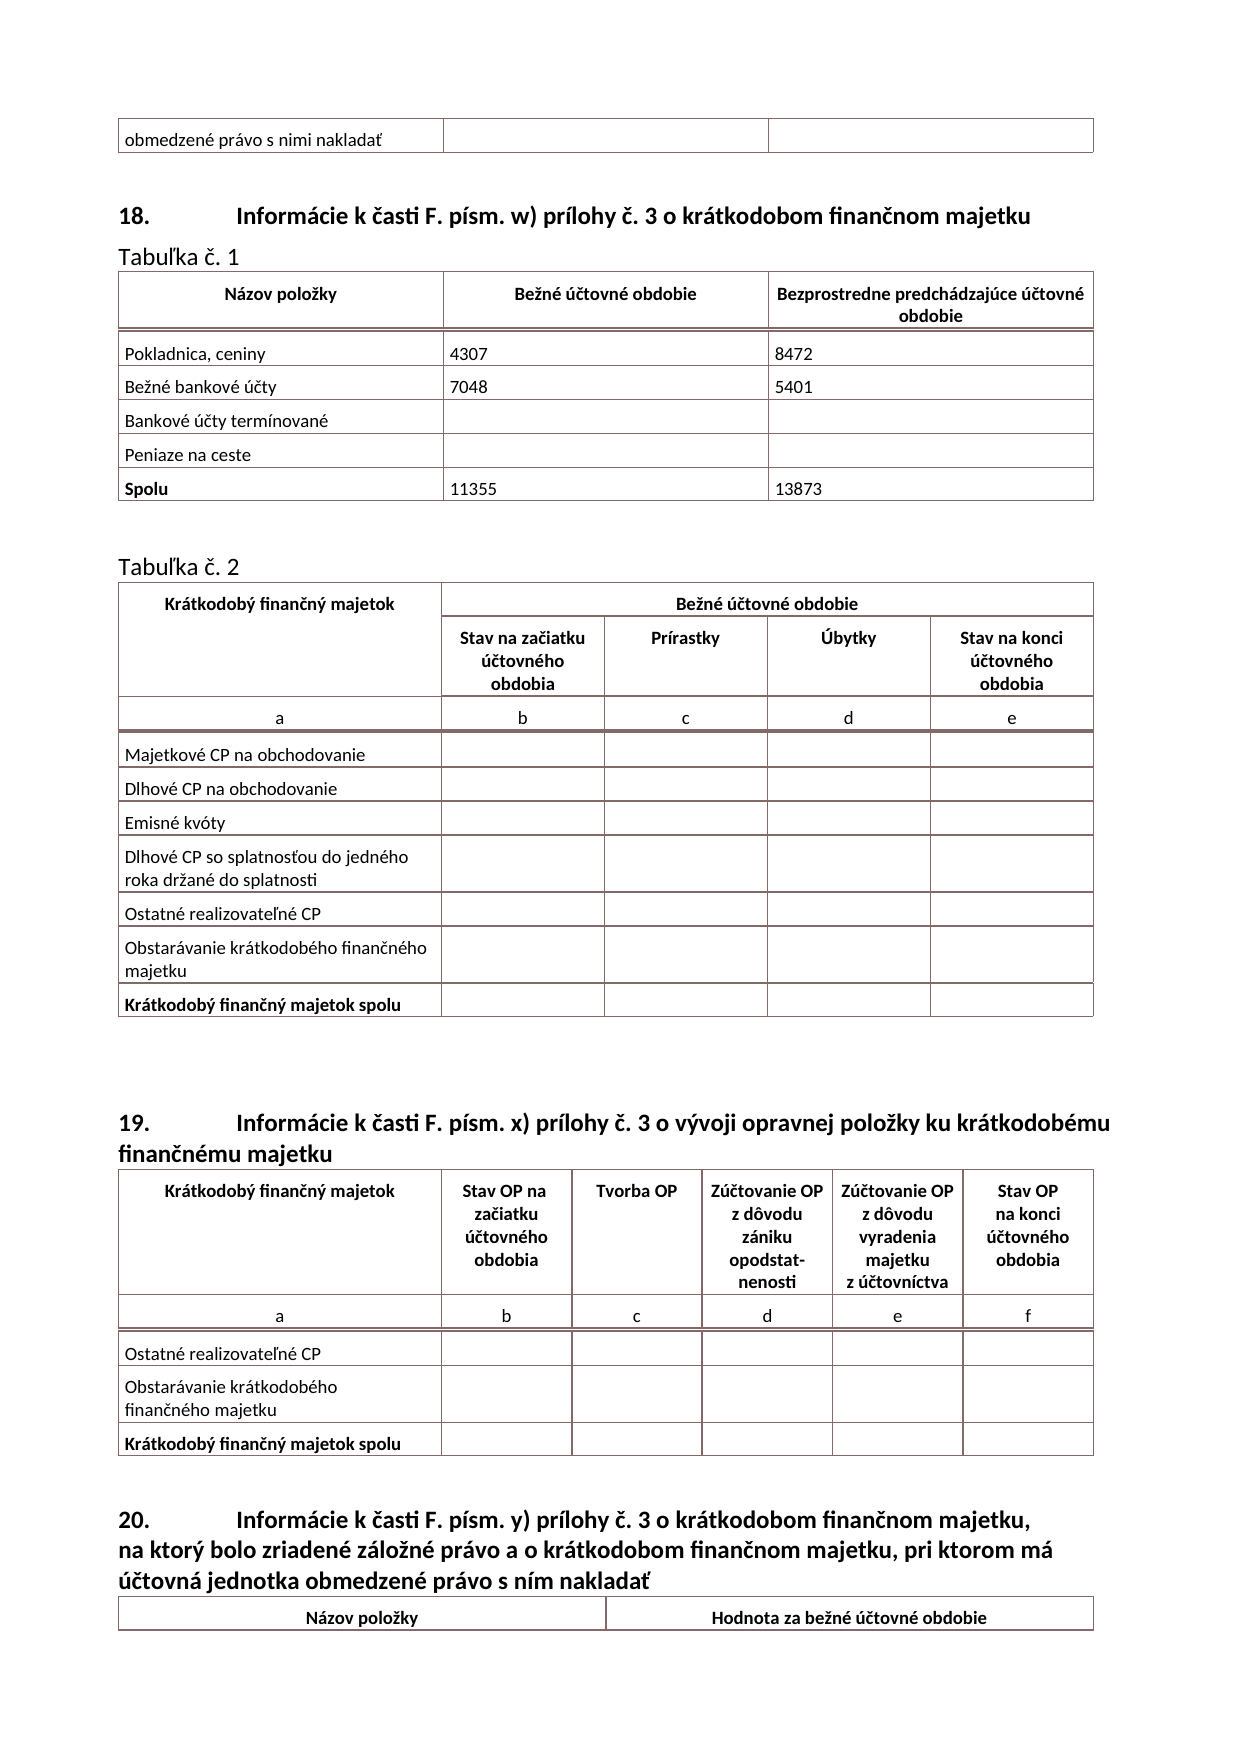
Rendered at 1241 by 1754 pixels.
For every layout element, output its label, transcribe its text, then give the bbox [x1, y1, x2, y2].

table_cell c [605, 697, 767, 729]
table_cell [931, 733, 1093, 766]
table_cell [442, 768, 604, 800]
table_cell [931, 984, 1093, 1016]
text 18. Informácie k časti F. písm. w) prílohy č. 3 o krátkodobom finančnom majetku [118, 200, 1122, 231]
table_cell d [768, 697, 930, 729]
table_header Stav OP na konci účtovného obdobia [964, 1170, 1093, 1294]
table_cell Ostatné realizovateľné CP [119, 1332, 441, 1365]
table_cell [605, 768, 767, 800]
table_cell Bankové účty termínované [119, 400, 443, 433]
table_cell [768, 768, 930, 800]
table_cell a [119, 697, 441, 729]
table_cell 7048 [444, 366, 768, 399]
table_cell [769, 400, 1093, 433]
table_cell Spolu [119, 468, 443, 500]
table_cell [573, 1423, 701, 1455]
table_cell [833, 1332, 962, 1365]
table_header Bežné účtovné obdobie [442, 583, 1093, 615]
table_cell [703, 1423, 832, 1455]
table_cell Emisné kvóty [119, 802, 441, 834]
table_header Krátkodobý finančný majetok [119, 1170, 441, 1294]
table_cell c [573, 1295, 701, 1327]
table_cell e [931, 697, 1093, 729]
text Tabuľka č. 2 [118, 551, 1122, 582]
table_cell [768, 927, 930, 982]
table_cell b [442, 697, 604, 729]
table_header Zúčtovanie OP z dôvodu zániku opodstat- nenosti [703, 1170, 832, 1294]
table_cell [768, 733, 930, 766]
table_cell 8472 [769, 332, 1093, 365]
table_cell 5401 [769, 366, 1093, 399]
table_cell f [964, 1295, 1093, 1327]
table_header Hodnota za bežné účtovné obdobie [607, 1597, 1093, 1629]
table_cell [442, 1423, 571, 1455]
table_header Tvorba OP [573, 1170, 701, 1294]
table_header Názov položky [119, 1597, 605, 1629]
text 19. Informácie k časti F. písm. x) prílohy č. 3 o vývoji opravnej položky ku krátkodobému finančnému majetku [118, 1107, 1122, 1168]
table_cell d [703, 1295, 832, 1327]
table_cell [442, 927, 604, 982]
table_cell [442, 1332, 571, 1365]
table_cell [442, 802, 604, 834]
table_cell e [833, 1295, 962, 1327]
table_cell [442, 733, 604, 766]
table_cell Bežné bankové účty [119, 366, 443, 399]
table_header Názov položky [119, 272, 443, 327]
table_cell Krátkodobý finančný majetok spolu [119, 1423, 441, 1455]
table_header Krátkodobý finančný majetok [119, 583, 441, 696]
table_cell [964, 1332, 1093, 1365]
table_cell Majetkové CP na obchodovanie [119, 733, 441, 766]
table_cell b [442, 1295, 571, 1327]
table_cell [573, 1366, 701, 1422]
table_cell [768, 984, 930, 1016]
table_cell [442, 836, 604, 891]
table_cell [442, 893, 604, 925]
table_cell Dlhové CP na obchodovanie [119, 768, 441, 800]
table_cell Úbytky [768, 617, 930, 695]
table_cell [769, 434, 1093, 467]
table_cell [964, 1423, 1093, 1455]
table_cell [964, 1366, 1093, 1422]
table_cell [703, 1366, 832, 1422]
table_cell [444, 119, 768, 152]
table_header Bezprostredne predchádzajúce účtovné obdobie [769, 272, 1093, 327]
table_cell [931, 836, 1093, 891]
table_cell [833, 1366, 962, 1422]
table_cell [769, 119, 1093, 152]
table_cell [605, 733, 767, 766]
table_cell Obstarávanie krátkodobého finančného majetku [119, 927, 441, 982]
table_cell [931, 802, 1093, 834]
table_cell [442, 984, 604, 1016]
table_cell 11355 [444, 468, 768, 500]
table_cell Ostatné realizovateľné CP [119, 893, 441, 925]
table_cell [931, 893, 1093, 925]
table_cell [768, 893, 930, 925]
table_cell [573, 1332, 701, 1365]
text Tabuľka č. 1 [118, 241, 1122, 271]
table_cell [444, 434, 768, 467]
table_cell Obstarávanie krátkodobého finančného majetku [119, 1366, 441, 1422]
table_cell [833, 1423, 962, 1455]
table_cell Peniaze na ceste [119, 434, 443, 467]
table_cell Prírastky [605, 617, 767, 695]
table_cell [605, 984, 767, 1016]
table_cell [605, 927, 767, 982]
table_cell Krátkodobý finančný majetok spolu [119, 984, 441, 1016]
table_cell Dlhové CP so splatnosťou do jedného roka držané do splatnosti [119, 836, 441, 891]
table_cell Pokladnica, ceniny [119, 332, 443, 365]
table_cell [605, 836, 767, 891]
table_header Bežné účtovné obdobie [444, 272, 768, 327]
table_cell Stav na konci účtovného obdobia [931, 617, 1093, 695]
table_cell [605, 802, 767, 834]
table_cell [768, 802, 930, 834]
table_cell [444, 400, 768, 433]
table_cell [931, 927, 1093, 982]
table_cell 4307 [444, 332, 768, 365]
table_cell [768, 836, 930, 891]
table_cell [605, 893, 767, 925]
table_cell [931, 768, 1093, 800]
table_cell [442, 1366, 571, 1422]
table_cell obmedzené právo s nimi nakladať [119, 119, 443, 152]
table_header Zúčtovanie OP z dôvodu vyradenia majetku z účtovníctva [833, 1170, 962, 1294]
table_cell [703, 1332, 832, 1365]
table_header Stav OP na začiatku účtovného obdobia [442, 1170, 571, 1294]
text 20. Informácie k časti F. písm. y) prílohy č. 3 o krátkodobom finančnom majetku, na ktorý bolo zriadené záložné právo a o krátkodobom finančnom majetku, pri ktorom má účtovná jednotka obmedzené právo s ním nakladať [118, 1504, 1122, 1596]
table_cell 13873 [769, 468, 1093, 500]
table_cell a [119, 1295, 441, 1327]
table_cell Stav na začiatku účtovného obdobia [442, 617, 604, 695]
